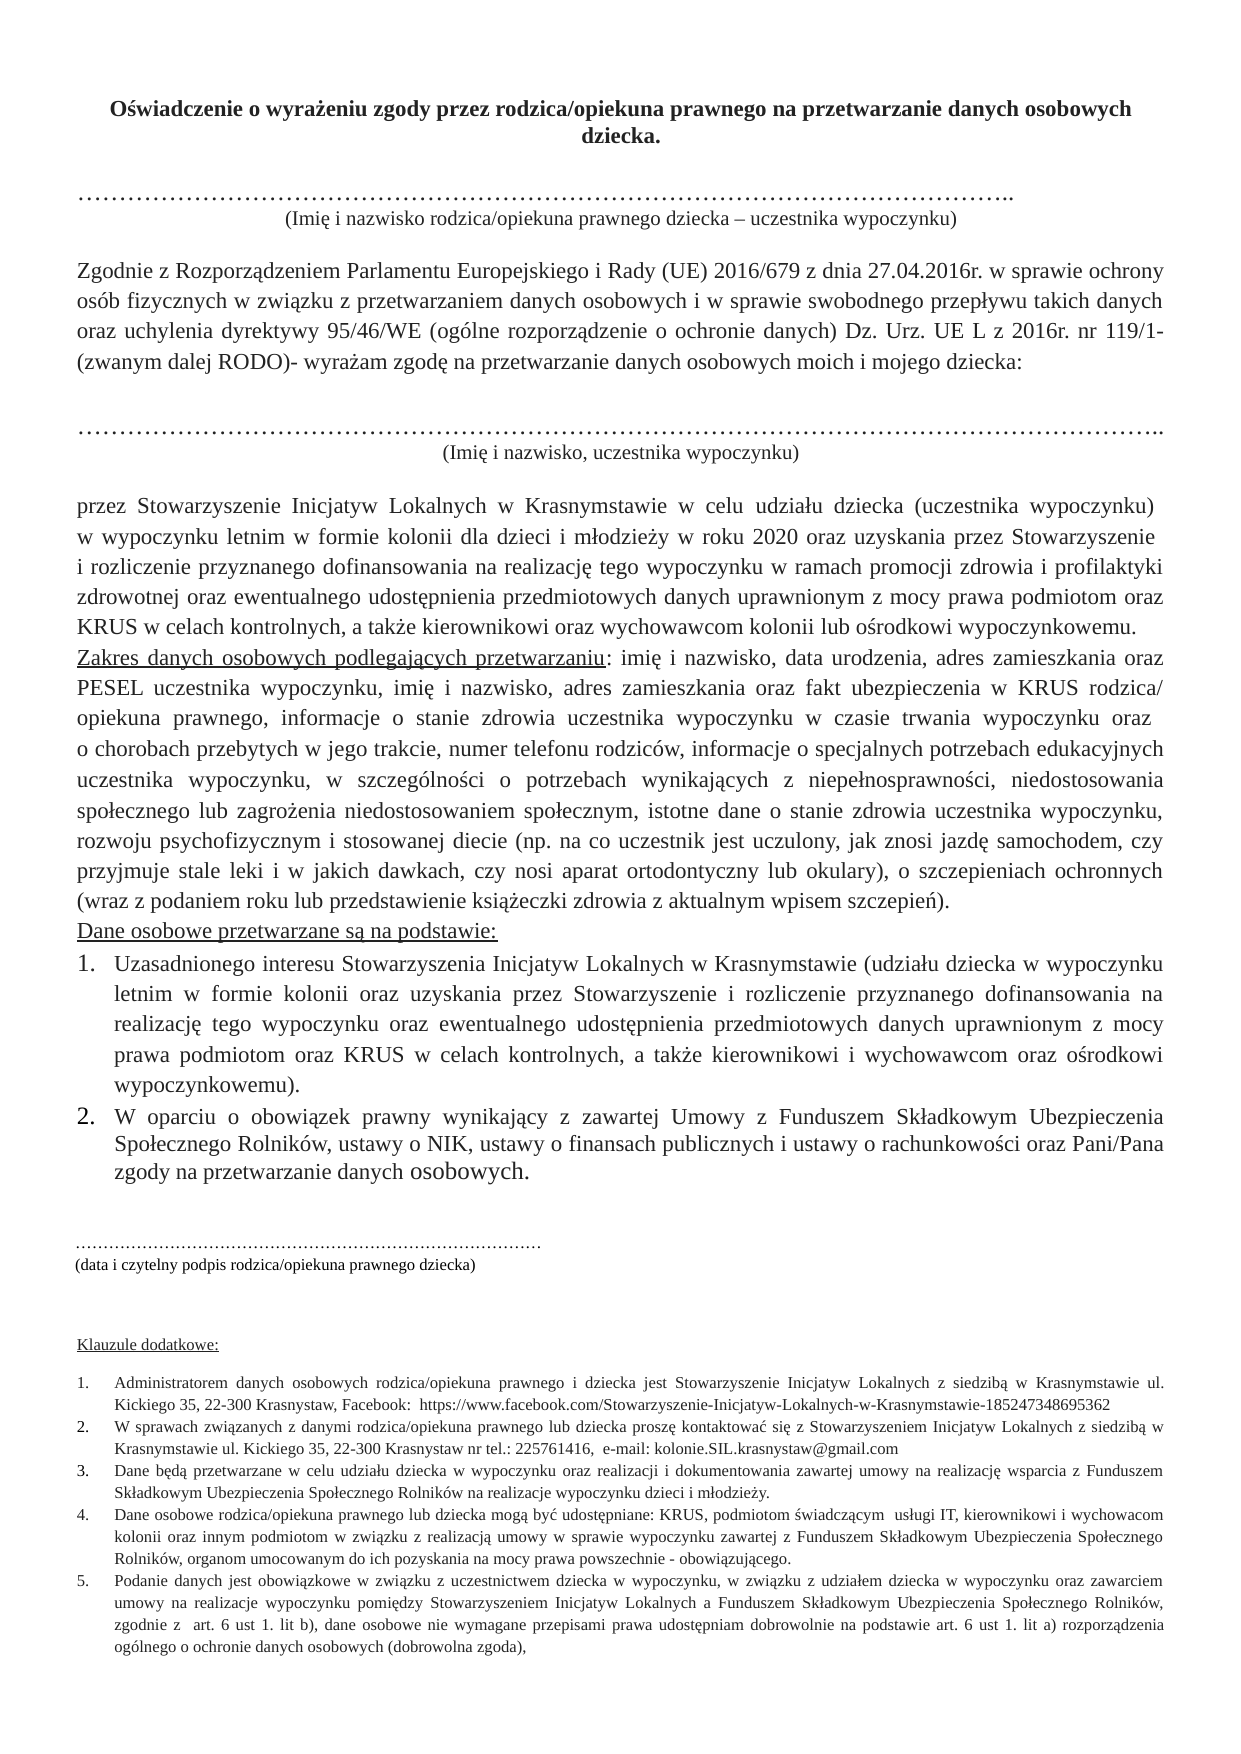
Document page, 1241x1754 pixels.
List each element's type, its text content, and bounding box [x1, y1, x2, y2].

text przez Stowarzyszenie Inicjatyw Lokalnych w Krasnymstawie w celu udziału dziecka (uczestnika wypoczynku) w wypoczynku letnim w formie kolonii dla dzieci i młodzieży w roku 2020 oraz uzyskania przez Stowarzyszenie i rozliczenie przyznanego dofinansowania na realizację tego wypoczynku w ramach promocji zdrowia i profilaktyki zdrowotnej oraz ewentualnego udostępnienia przedmiotowych danych uprawnionym z mocy prawa podmiotom oraz KRUS w celach kontrolnych, a także kierownikowi oraz wychowawcom kolonii lub ośrodkowi wypoczynkowemu. [77, 493, 1165, 640]
list Dane będą przetwarzane w celu udziału dziecka w wypoczynku oraz realizacji i dokumentowania zawartej umowy na realizację wsparcia z Funduszem Składkowym Ubezpieczenia Społecznego Rolników na realizacje wypoczynku dzieci i młodzieży. [77, 1461, 1165, 1502]
text Zgodnie z Rozporządzeniem Parlamentu Europejskiego i Rady (UE) 2016/679 z dnia 27.04.2016r. w sprawie ochrony osób fizycznych w związku z przetwarzaniem danych osobowych i w sprawie swobodnego przepływu takich danych oraz uchylenia dyrektywy 95/46/WE (ogólne rozporządzenie o ochronie danych) Dz. Urz. UE L z 2016r. nr 119/1- (zwanym dalej RODO)- wyrażam zgodę na przetwarzanie danych osobowych moich i mojego dziecka: [77, 257, 1165, 374]
list W oparciu o obowiązek prawny wynikający z zawartej Umowy z Funduszem Składkowym Ubezpieczenia Społecznego Rolników, ustawy o NIK, ustawy o finansach publicznych i ustawy o rachunkowości oraz Pani/Pana zgody na przetwarzanie danych osobowych. [77, 1101, 1165, 1185]
list W sprawach związanych z danymi rodzica/opiekuna prawnego lub dziecka proszę kontaktować się z Stowarzyszeniem Inicjatyw Lokalnych z siedzibą w Krasnymstawie ul. Kickiego 35, 22-300 Krasnystaw nr tel.: 225761416, e-mail: kolonie.SIL.krasnystaw@gmail.com [77, 1417, 1165, 1458]
text ………………………………………………………………………… [75, 1233, 1165, 1252]
text Oświadczenie o wyrażeniu zgody przez rodzica/opiekuna prawnego na przetwarzanie danych osobowych dziecka. [77, 95, 1165, 148]
text Klauzule dodatkowe: [77, 1334, 1165, 1353]
list Podanie danych jest obowiązkowe w związku z uczestnictwem dziecka w wypoczynku, w związku z udziałem dziecka w wypoczynku oraz zawarciem umowy na realizacje wypoczynku pomiędzy Stowarzyszeniem Inicjatyw Lokalnych a Funduszem Składkowym Ubezpieczenia Społecznego Rolników, zgodnie z art. 6 ust 1. lit b), dane osobowe nie wymagane przepisami prawa udostępniam dobrowolnie na podstawie art. 6 ust 1. lit a) rozporządzenia ogólnego o ochronie danych osobowych (dobrowolna zgoda), [77, 1571, 1165, 1656]
text ………………………………………………………………………………………………………………….. [77, 411, 1165, 440]
text (data i czytelny podpis rodzica/opiekuna prawnego dziecka) [75, 1255, 1165, 1274]
text Dane osobowe przetwarzane są na podstawie: [77, 917, 1165, 944]
text Zakres danych osobowych podlegających przetwarzaniu: imię i nazwisko, data urodzenia, adres zamieszkania oraz PESEL uczestnika wypoczynku, imię i nazwisko, adres zamieszkania oraz fakt ubezpieczenia w KRUS rodzica/ opiekuna prawnego, informacje o stanie zdrowia uczestnika wypoczynku w czasie trwania wypoczynku oraz o chorobach przebytych w jego trakcie, numer telefonu rodziców, informacje o specjalnych potrzebach edukacyjnych uczestnika wypoczynku, w szczególności o potrzebach wynikających z niepełnosprawności, niedostosowania społecznego lub zagrożenia niedostosowaniem społecznym, istotne dane o stanie zdrowia uczestnika wypoczynku, rozwoju psychofizycznym i stosowanej diecie (np. na co uczestnik jest uczulony, jak znosi jazdę samochodem, czy przyjmuje stale leki i w jakich dawkach, czy nosi aparat ortodontyczny lub okulary), o szczepieniach ochronnych (wraz z podaniem roku lub przedstawienie książeczki zdrowia z aktualnym wpisem szczepień). [77, 644, 1165, 914]
list Dane osobowe rodzica/opiekuna prawnego lub dziecka mogą być udostępniane: KRUS, podmiotom świadczącym usługi IT, kierownikowi i wychowacom kolonii oraz innym podmiotom w związku z realizacją umowy w sprawie wypoczynku zawartej z Funduszem Składkowym Ubezpieczenia Społecznego Rolników, organom umocowanym do ich pozyskania na mocy prawa powszechnie - obowiązującego. [77, 1504, 1165, 1568]
list Uzasadnionego interesu Stowarzyszenia Inicjatyw Lokalnych w Krasnymstawie (udziału dziecka w wypoczynku letnim w formie kolonii oraz uzyskania przez Stowarzyszenie i rozliczenie przyznanego dofinansowania na realizację tego wypoczynku oraz ewentualnego udostępnienia przedmiotowych danych uprawnionym z mocy prawa podmiotom oraz KRUS w celach kontrolnych, a także kierownikowi i wychowawcom oraz ośrodkowi wypoczynkowemu). [77, 948, 1165, 1097]
text (Imię i nazwisko rodzica/opiekuna prawnego dziecka – uczestnika wypoczynku) [77, 206, 1165, 229]
list Administratorem danych osobowych rodzica/opiekuna prawnego i dziecka jest Stowarzyszenie Inicjatyw Lokalnych z siedzibą w Krasnymstawie ul. Kickiego 35, 22-300 Krasnystaw, Facebook: https://www.facebook.com/Stowarzyszenie-Inicjatyw-Lokalnych-w-Krasnymstawie-185247348695362 [77, 1373, 1165, 1414]
text (Imię i nazwisko, uczestnika wypoczynku) [77, 440, 1165, 464]
text ………………………………………………………………………………………………….. [77, 177, 1165, 206]
